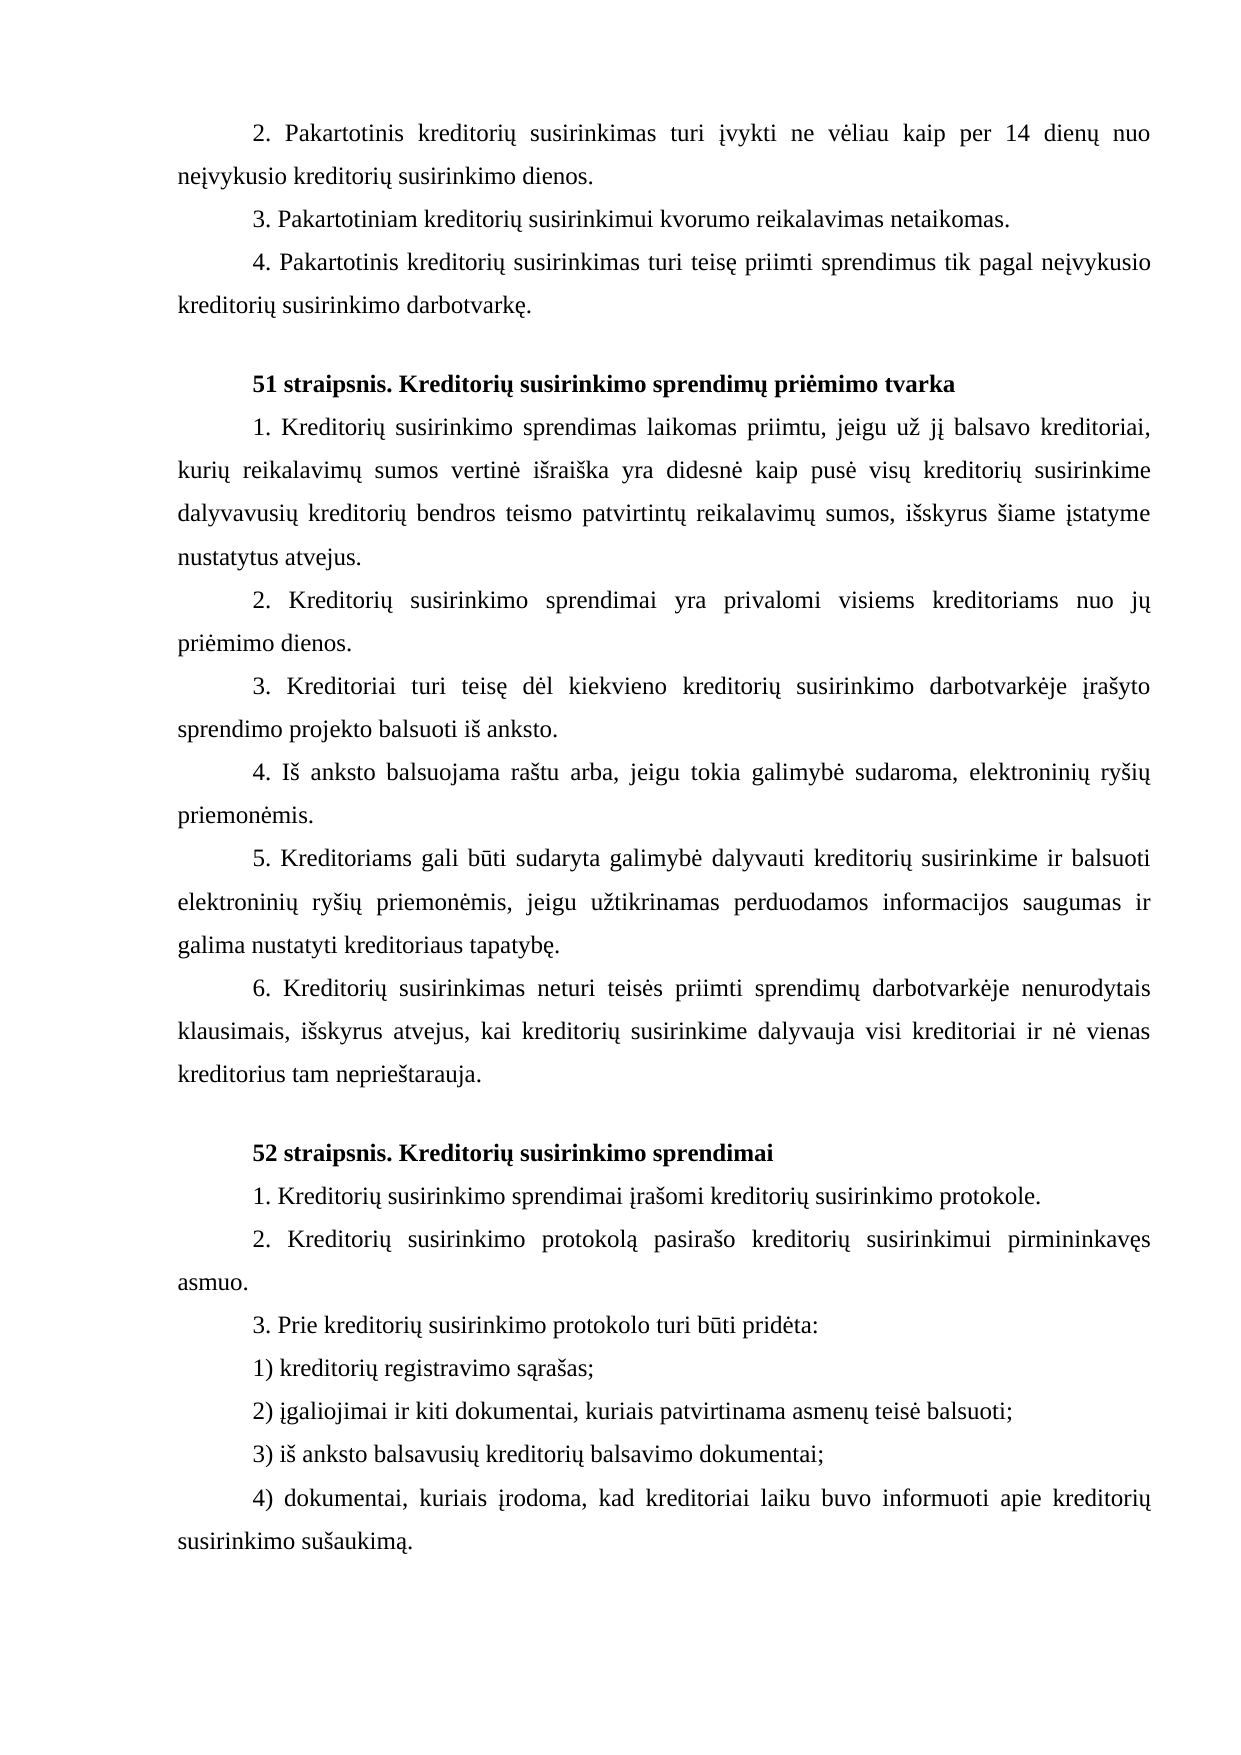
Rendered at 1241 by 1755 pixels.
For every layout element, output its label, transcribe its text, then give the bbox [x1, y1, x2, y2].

text 3. Kreditoriai turi teisę dėl kiekvieno kreditorių susirinkimo darbotvarkėje įrašyto sprendimo projekto balsuoti iš anksto. [177, 671, 1152, 743]
text 3. Prie kreditorių susirinkimo protokolo turi būti pridėta: [177, 1310, 1152, 1339]
text 52 straipsnis. Kreditorių susirinkimo sprendimai [177, 1138, 1152, 1166]
text 6. Kreditorių susirinkimas neturi teisės priimti sprendimų darbotvarkėje nenurodytais klausimais, išskyrus atvejus, kai kreditorių susirinkime dalyvauja visi kreditoriai ir nė vienas kreditorius tam neprieštarauja. [177, 973, 1152, 1088]
text 2) įgaliojimai ir kiti dokumentai, kuriais patvirtinama asmenų teisė balsuoti; [177, 1396, 1152, 1425]
text 1. Kreditorių susirinkimo sprendimai įrašomi kreditorių susirinkimo protokole. [177, 1181, 1152, 1209]
text 3) iš anksto balsavusių kreditorių balsavimo dokumentai; [177, 1439, 1152, 1468]
text 1. Kreditorių susirinkimo sprendimas laikomas priimtu, jeigu už jį balsavo kreditoriai, kurių reikalavimų sumos vertinė išraiška yra didesnė kaip pusė visų kreditorių susirinkime dalyvavusių kreditorių bendros teismo patvirtintų reikalavimų sumos, išskyrus šiame įstatyme nustatytus atvejus. [177, 412, 1152, 570]
text 5. Kreditoriams gali būti sudaryta galimybė dalyvauti kreditorių susirinkime ir balsuoti elektroninių ryšių priemonėmis, jeigu užtikrinamas perduodamos informacijos saugumas ir galima nustatyti kreditoriaus tapatybę. [177, 843, 1152, 958]
text 51 straipsnis. Kreditorių susirinkimo sprendimų priėmimo tvarka [177, 369, 1152, 398]
text 1) kreditorių registravimo sąrašas; [177, 1353, 1152, 1382]
text 4) dokumentai, kuriais įrodoma, kad kreditoriai laiku buvo informuoti apie kreditorių susirinkimo sušaukimą. [177, 1483, 1152, 1554]
text 4. Pakartotinis kreditorių susirinkimas turi teisę priimti sprendimus tik pagal neįvykusio kreditorių susirinkimo darbotvarkę. [177, 247, 1152, 319]
text 3. Pakartotiniam kreditorių susirinkimui kvorumo reikalavimas netaikomas. [177, 204, 1152, 233]
text 2. Kreditorių susirinkimo sprendimai yra privalomi visiems kreditoriams nuo jų priėmimo dienos. [177, 585, 1152, 657]
text 2. Kreditorių susirinkimo protokolą pasirašo kreditorių susirinkimui pirmininkavęs asmuo. [177, 1224, 1152, 1296]
text 4. Iš anksto balsuojama raštu arba, jeigu tokia galimybė sudaroma, elektroninių ryšių priemonėmis. [177, 757, 1152, 829]
text 2. Pakartotinis kreditorių susirinkimas turi įvykti ne vėliau kaip per 14 dienų nuo neįvykusio kreditorių susirinkimo dienos. [177, 118, 1152, 190]
